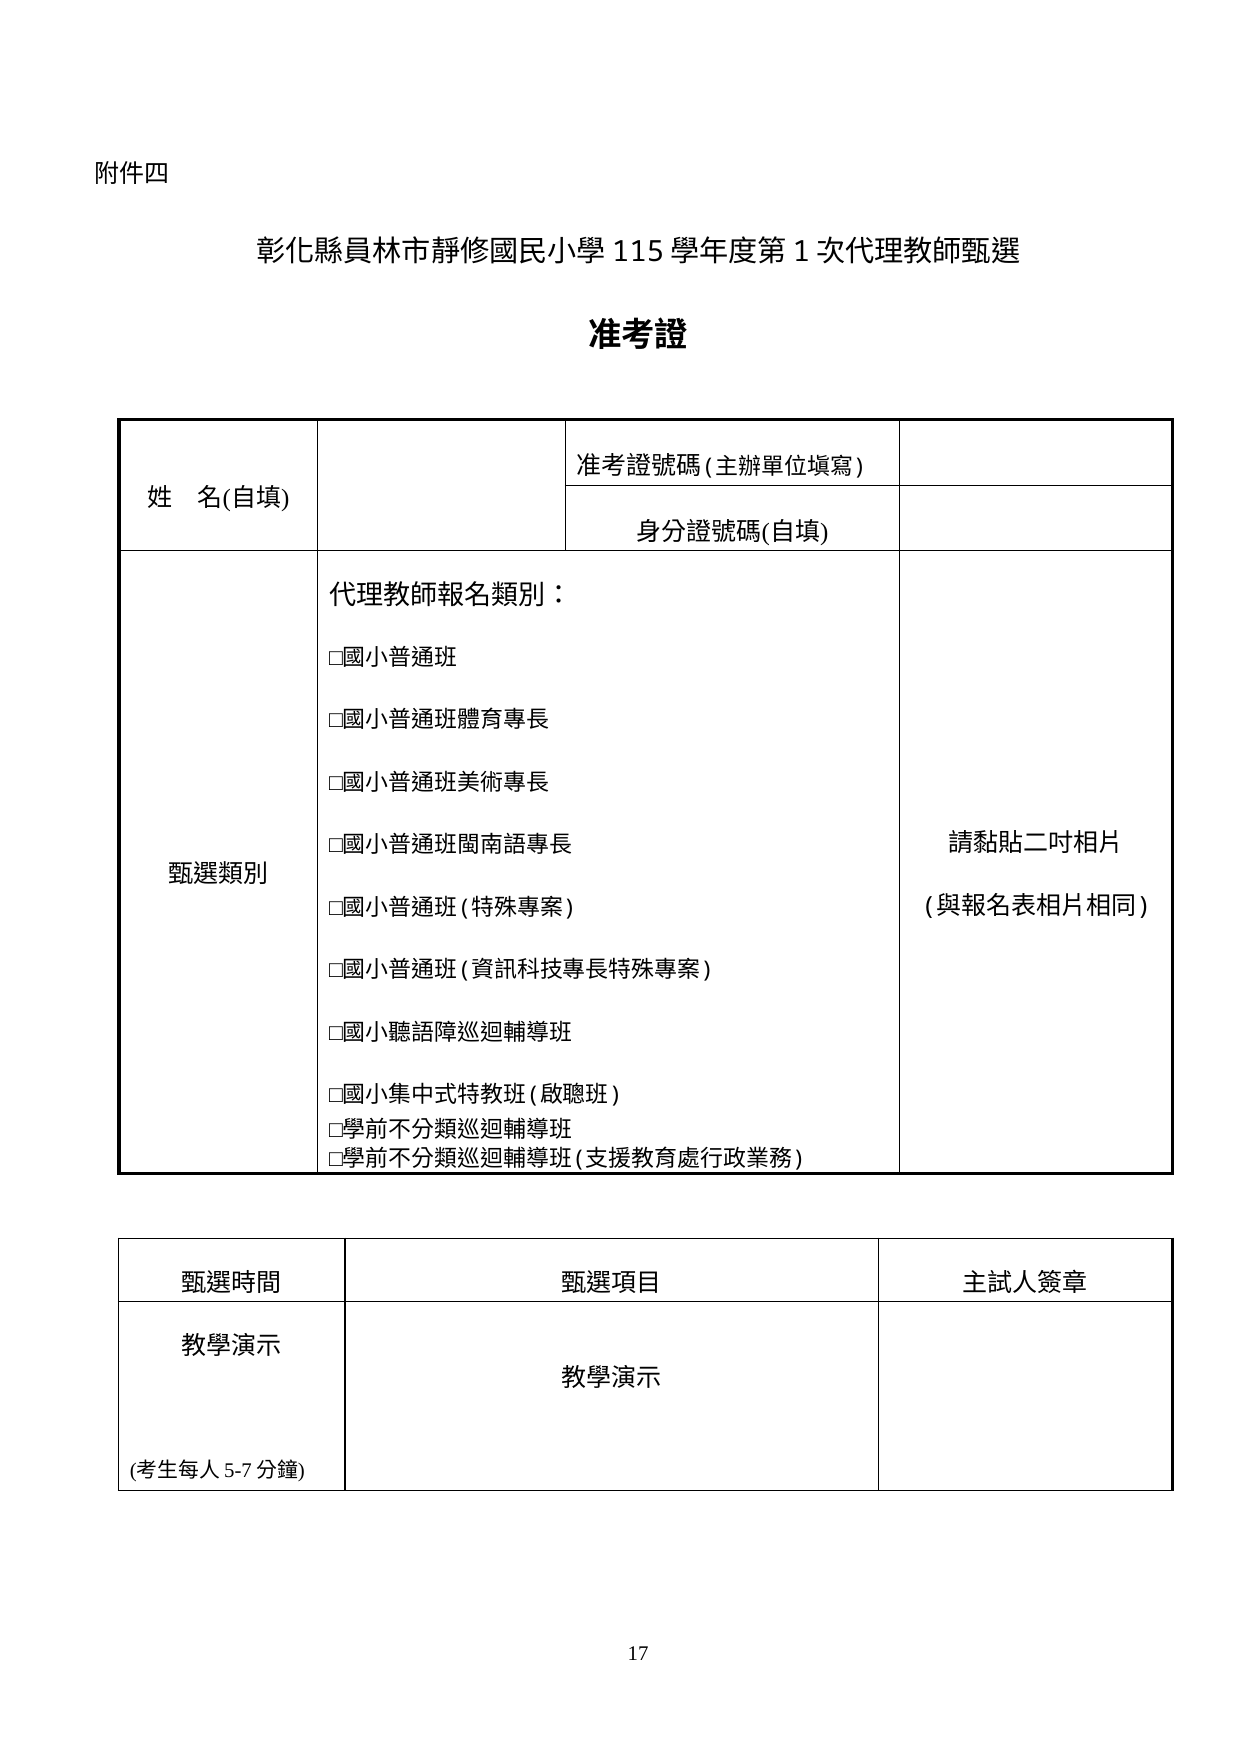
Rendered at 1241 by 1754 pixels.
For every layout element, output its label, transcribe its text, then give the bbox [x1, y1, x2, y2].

table_header [318, 421, 565, 550]
table_header 甄選項目 [346, 1239, 878, 1301]
table_header 甄選時間 [119, 1239, 344, 1301]
table_header [900, 421, 1171, 484]
table_cell [879, 1302, 1171, 1490]
text 彰化縣員林市靜修國民小學115學年度第1次代理教師甄選 [94, 227, 1181, 270]
text 附件四 [94, 152, 1181, 190]
table_header 姓 名(自填) [121, 421, 317, 550]
text 准考證 [94, 307, 1181, 356]
table_cell 甄選類別 [121, 551, 317, 1172]
table_cell 身分證號碼(自填) [566, 486, 899, 550]
table_cell 代理教師報名類別： □國小普通班 □國小普通班體育專長 □國小普通班美術專長 □國小普通班閩南語專長 □國小普通班(特殊專案) □國小普通班(資訊科技專長特殊專案) □國小聽語障巡迴輔導班 □國小集中式特教班(啟聰班) □學前不分類巡迴輔導班 □學前不分類巡迴輔導班(支援教育處行政業務) [318, 551, 899, 1172]
table_cell 教學演示 [346, 1302, 878, 1490]
table_cell [900, 486, 1171, 550]
table_header 主試人簽章 [879, 1239, 1171, 1301]
table_cell 請黏貼二吋相片 (與報名表相片相同) [900, 551, 1171, 1172]
table_cell 教學演示 (考生每人5-7分鐘) [119, 1302, 344, 1490]
table_header 准考證號碼(主辦單位塡寫) [566, 421, 899, 484]
